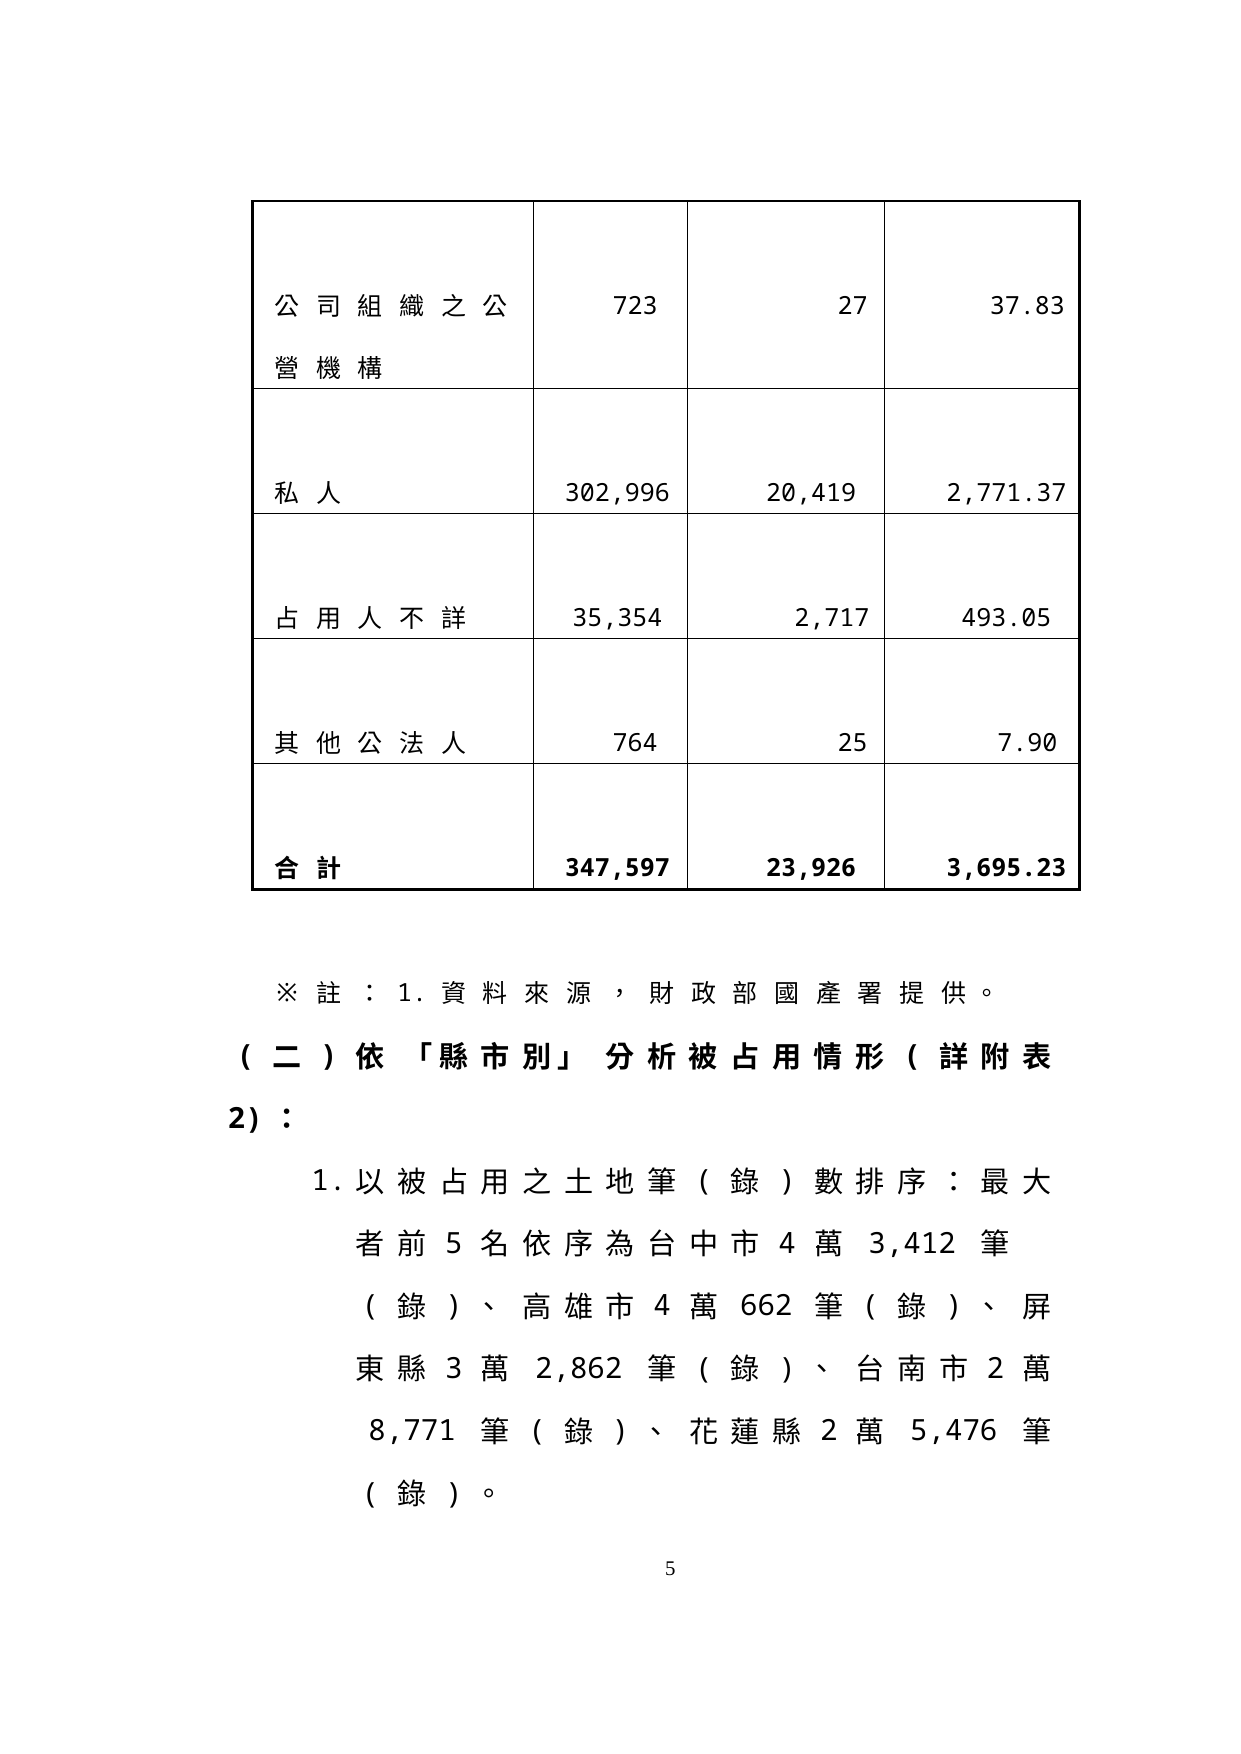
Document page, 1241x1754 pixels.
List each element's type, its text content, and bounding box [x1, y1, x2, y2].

table_cell 25 [688, 639, 884, 763]
table_cell 占用人不詳 [254, 514, 533, 638]
table_cell 764 [534, 639, 687, 763]
table_cell 其他公法人 [254, 639, 533, 763]
table_cell 23,926 [688, 764, 884, 888]
table_cell 723 [534, 202, 687, 388]
table_cell 私人 [254, 389, 533, 513]
table_cell 302,996 [534, 389, 687, 513]
table_cell 7.90 [885, 639, 1078, 763]
table_cell 合計 [254, 764, 533, 888]
table_cell 公司組織之公營機構 [254, 202, 533, 388]
table_cell 493.05 [885, 514, 1078, 638]
text ※註：1.資料來源，財政部國產署提供。 [242, 950, 1058, 1013]
text 1.以被占用之土地筆(錄)數排序：最大者前5名依序為台中市4萬3,412筆(錄)、高雄市4萬662筆(錄)、屏東縣3萬2,862筆(錄)、台南市2萬8,771筆(錄)、花蓮縣2萬5,476筆(錄)。 [286, 1138, 1058, 1513]
table_cell 35,354 [534, 514, 687, 638]
table_cell 347,597 [534, 764, 687, 888]
table_cell 37.83 [885, 202, 1078, 388]
text (二)依「縣市別」分析被占用情形(詳附表2)： [224, 1013, 1058, 1138]
table_cell 2,771.37 [885, 389, 1078, 513]
table_cell 3,695.23 [885, 764, 1078, 888]
table_cell 20,419 [688, 389, 884, 513]
table_cell 27 [688, 202, 884, 388]
table_cell 2,717 [688, 514, 884, 638]
